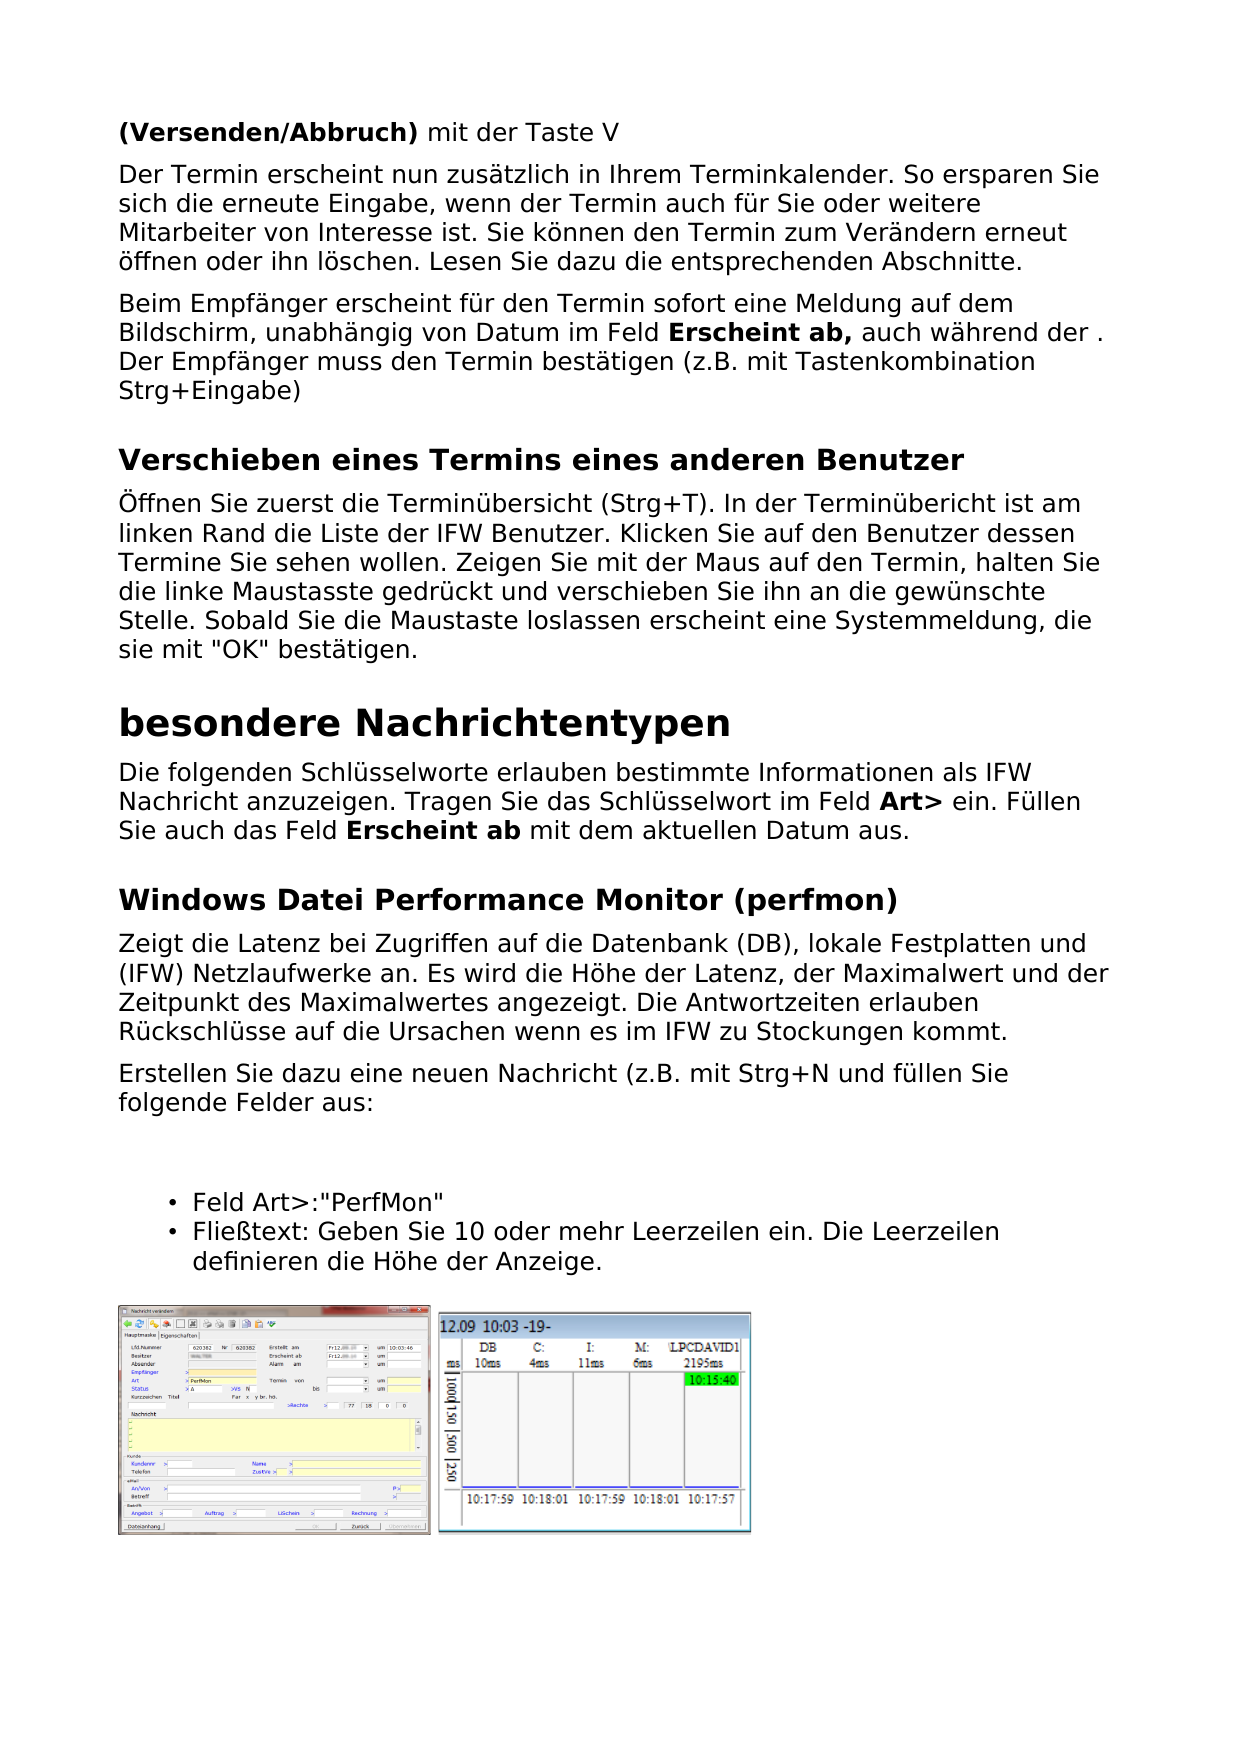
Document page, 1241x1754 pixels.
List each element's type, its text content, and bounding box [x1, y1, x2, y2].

list Feld Art>:"PerfMon" [177, 1188, 1122, 1217]
text Die folgenden Schlüsselworte erlauben bestimmte Informationen als IFW Nachricht anzuzeigen. Tragen Sie das Schlüsselwort im Feld Art> ein. Füllen Sie auch das Feld Erscheint ab mit dem aktuellen Datum aus. [118, 758, 1122, 846]
text Der Termin erscheint nun zusätzlich in Ihrem Terminkalender. So ersparen Sie sich die erneute Eingabe, wenn der Termin auch für Sie oder weitere Mitarbeiter von Interesse ist. Sie können den Termin zum Verändern erneut öffnen oder ihn löschen. Lesen Sie dazu die entsprechenden Abschnitte. [118, 160, 1122, 276]
text Erstellen Sie dazu eine neuen Nachricht (z.B. mit Strg+N und füllen Sie folgende Felder aus: [118, 1059, 1122, 1146]
text Beim Empfänger erscheint für den Termin sofort eine Meldung auf dem Bildschirm, unabhängig von Datum im Feld Erscheint ab, auch während der . Der Empfänger muss den Termin bestätigen (z.B. mit Tastenkombination Strg+Eingabe) [118, 289, 1122, 406]
picture [118, 1305, 431, 1535]
subtitle Windows Datei Performance Monitor (perfmon) [118, 883, 1122, 917]
picture [438, 1311, 752, 1535]
subtitle Verschieben eines Termins eines anderen Benutzer [118, 443, 1122, 477]
subtitle besondere Nachrichtentypen [118, 702, 1122, 746]
text (Versenden/Abbruch) mit der Taste V [118, 118, 1122, 147]
list Fließtext: Geben Sie 10 oder mehr Leerzeilen ein. Die Leerzeilen definieren die Höhe der Anzeige. [177, 1217, 1122, 1276]
text Zeigt die Latenz bei Zugriffen auf die Datenbank (DB), lokale Festplatten und (IFW) Netzlaufwerke an. Es wird die Höhe der Latenz, der Maximalwert und der Zeitpunkt des Maximalwertes angezeigt. Die Antwortzeiten erlauben Rückschlüsse auf die Ursachen wenn es im IFW zu Stockungen kommt. [118, 930, 1122, 1046]
text Öffnen Sie zuerst die Terminübersicht (Strg+T). In der Terminübericht ist am linken Rand die Liste der IFW Benutzer. Klicken Sie auf den Benutzer dessen Termine Sie sehen wollen. Zeigen Sie mit der Maus auf den Termin, halten Sie die linke Maustasste gedrückt und verschieben Sie ihn an die gewünschte Stelle. Sobald Sie die Maustaste loslassen erscheint eine Systemmeldung, die sie mit "OK" bestätigen. [118, 489, 1122, 664]
